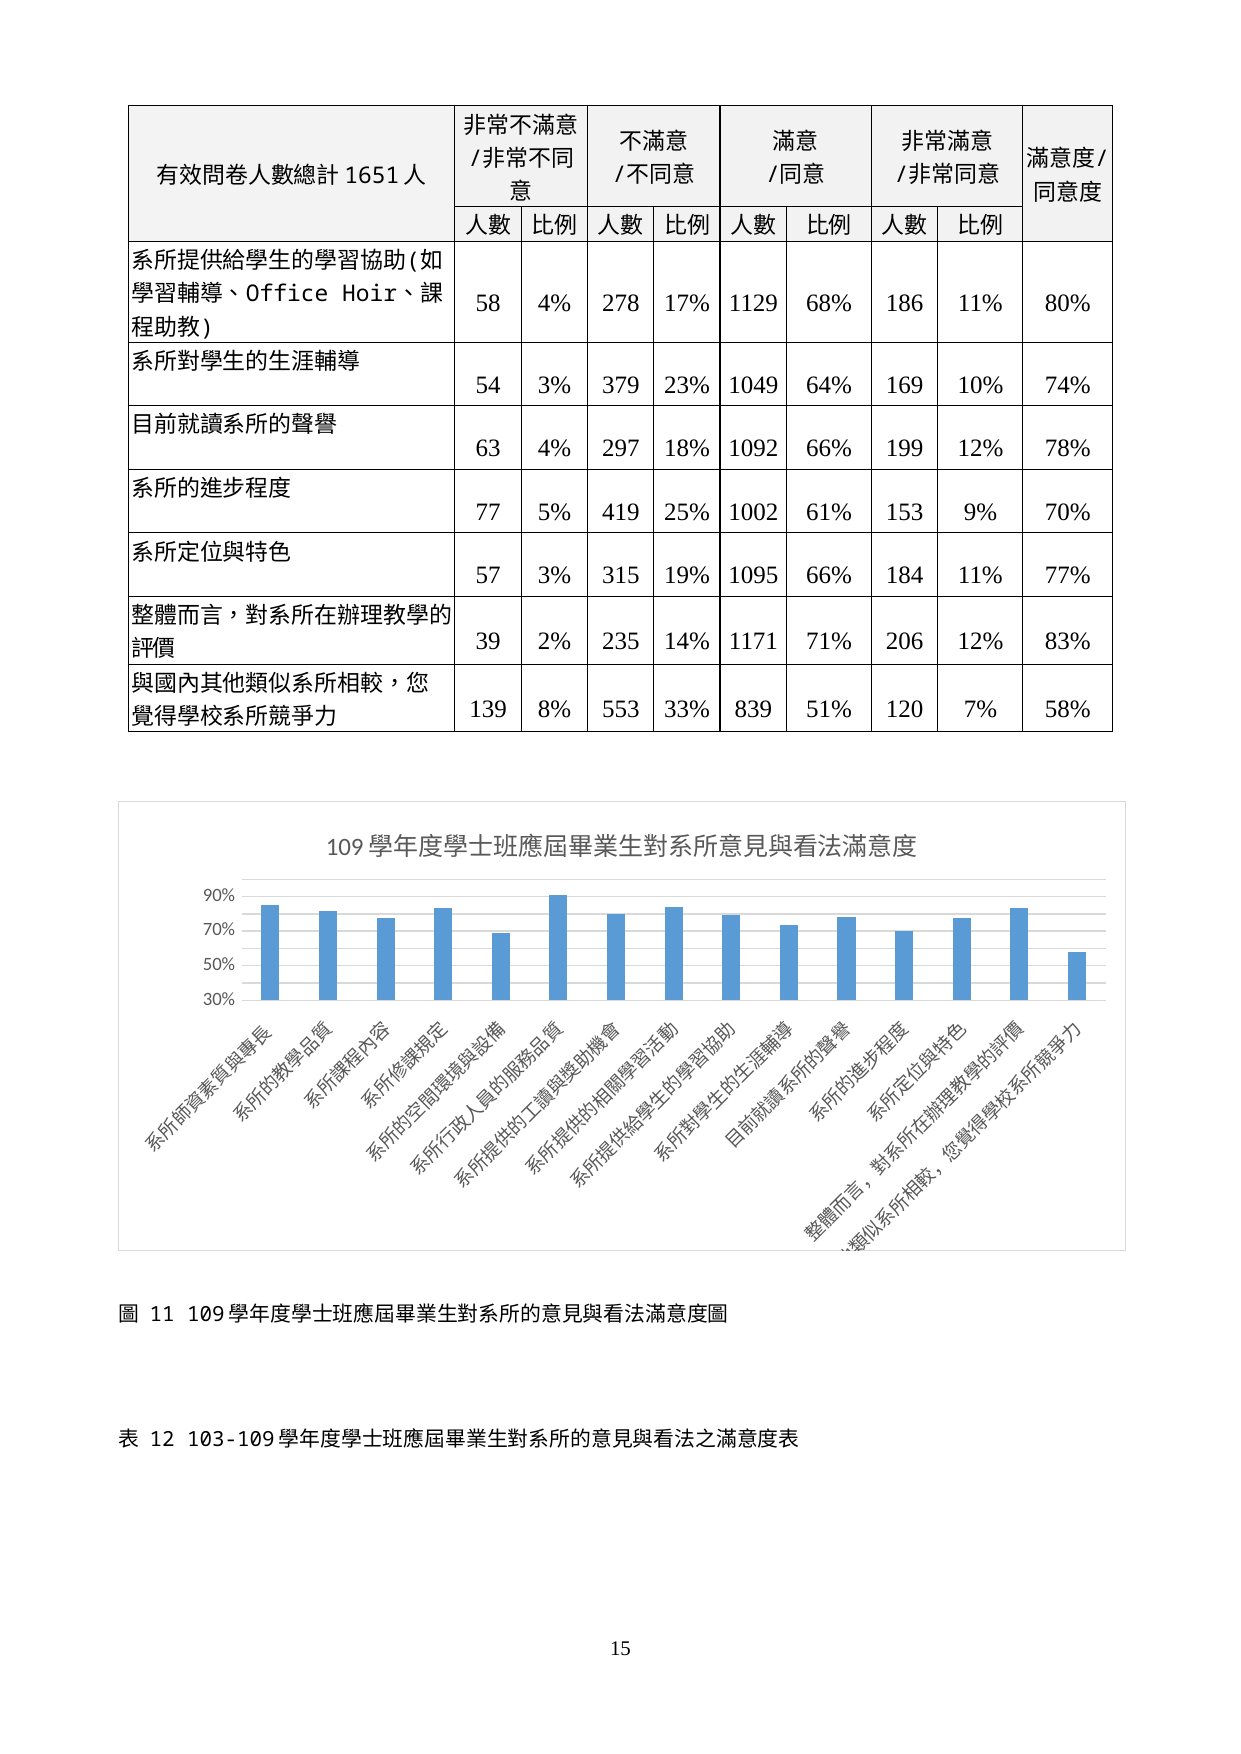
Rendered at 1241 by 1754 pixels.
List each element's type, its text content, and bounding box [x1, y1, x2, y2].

table_cell 11% [938, 242, 1022, 342]
table_cell 3% [522, 533, 587, 596]
table_cell 51% [787, 665, 871, 731]
table_cell 14% [654, 597, 719, 663]
table_cell 315 [588, 533, 653, 596]
table_cell 39 [455, 597, 521, 663]
table_cell 2% [522, 597, 587, 663]
table_cell 235 [588, 597, 653, 663]
table_cell 63 [455, 406, 521, 469]
table_cell 77 [455, 470, 521, 532]
table_cell 80% [1023, 242, 1112, 342]
table_cell 11% [938, 533, 1022, 596]
table_cell 18% [654, 406, 719, 469]
table_cell 66% [787, 406, 871, 469]
table_cell 120 [872, 665, 937, 731]
table_cell 71% [787, 597, 871, 663]
table_header 非常不滿意 /非常不同意 [455, 106, 587, 206]
table_cell 186 [872, 242, 937, 342]
table_cell 25% [654, 470, 719, 532]
table_cell 70% [1023, 470, 1112, 532]
table_cell 206 [872, 597, 937, 663]
table_cell 1092 [721, 406, 786, 469]
table_cell 83% [1023, 597, 1112, 663]
table_cell 系所的進步程度 [129, 470, 454, 532]
table_cell 23% [654, 343, 719, 405]
table_cell 5% [522, 470, 587, 532]
table_cell 74% [1023, 343, 1112, 405]
table_cell 839 [721, 665, 786, 731]
table_cell 379 [588, 343, 653, 405]
table_cell 297 [588, 406, 653, 469]
table_cell 1049 [721, 343, 786, 405]
table_cell 1171 [721, 597, 786, 663]
text 圖 11 109學年度學士班應屆畢業生對系所的意見與看法滿意度圖 [118, 1271, 1122, 1333]
table_cell 57 [455, 533, 521, 596]
table_cell 68% [787, 242, 871, 342]
table_header 非常滿意 /非常同意 [872, 106, 1022, 206]
table_header 不滿意 /不同意 [588, 106, 719, 206]
table_cell 4% [522, 242, 587, 342]
table_cell 64% [787, 343, 871, 405]
table_cell 系所提供給學生的學習協助(如學習輔導、Office Hoir、課程助教) [129, 242, 454, 342]
table_cell 整體而言，對系所在辦理教學的評價 [129, 597, 454, 663]
table_cell 12% [938, 406, 1022, 469]
table_cell 比例 [654, 207, 719, 241]
table_cell 58% [1023, 665, 1112, 731]
table_cell 419 [588, 470, 653, 532]
table_cell 153 [872, 470, 937, 532]
table_cell 58 [455, 242, 521, 342]
table_cell 系所定位與特色 [129, 533, 454, 596]
table_header 滿意 /同意 [721, 106, 871, 206]
table_cell 199 [872, 406, 937, 469]
table_cell 人數 [721, 207, 786, 241]
table_cell 1095 [721, 533, 786, 596]
table_cell 比例 [938, 207, 1022, 241]
table_cell 17% [654, 242, 719, 342]
table_cell 12% [938, 597, 1022, 663]
table_cell 人數 [455, 207, 521, 241]
table_cell 目前就讀系所的聲譽 [129, 406, 454, 469]
table_cell 184 [872, 533, 937, 596]
table_header 滿意度/ 同意度 [1023, 106, 1112, 241]
table_cell 54 [455, 343, 521, 405]
table_cell 169 [872, 343, 937, 405]
table_cell 人數 [872, 207, 937, 241]
table_cell 33% [654, 665, 719, 731]
table_cell 比例 [522, 207, 587, 241]
table_cell 1002 [721, 470, 786, 532]
table_cell 10% [938, 343, 1022, 405]
table_cell 61% [787, 470, 871, 532]
table_cell 1129 [721, 242, 786, 342]
table_cell 人數 [588, 207, 653, 241]
table_cell 9% [938, 470, 1022, 532]
table_cell 4% [522, 406, 587, 469]
text 表 12 103-109學年度學士班應屆畢業生對系所的意見與看法之滿意度表 [118, 1396, 1122, 1458]
table_cell 7% [938, 665, 1022, 731]
table_cell 比例 [787, 207, 871, 241]
table_cell 3% [522, 343, 587, 405]
table_cell 19% [654, 533, 719, 596]
table_cell 77% [1023, 533, 1112, 596]
table_cell 553 [588, 665, 653, 731]
table_cell 系所對學生的生涯輔導 [129, 343, 454, 405]
table_cell 8% [522, 665, 587, 731]
table_header 有效問卷人數總計1651人 [129, 106, 454, 241]
table_cell 66% [787, 533, 871, 596]
table_cell 278 [588, 242, 653, 342]
table_cell 78% [1023, 406, 1112, 469]
table_cell 與國內其他類似系所相較，您覺得學校系所競爭力 [129, 665, 454, 731]
table_cell 139 [455, 665, 521, 731]
